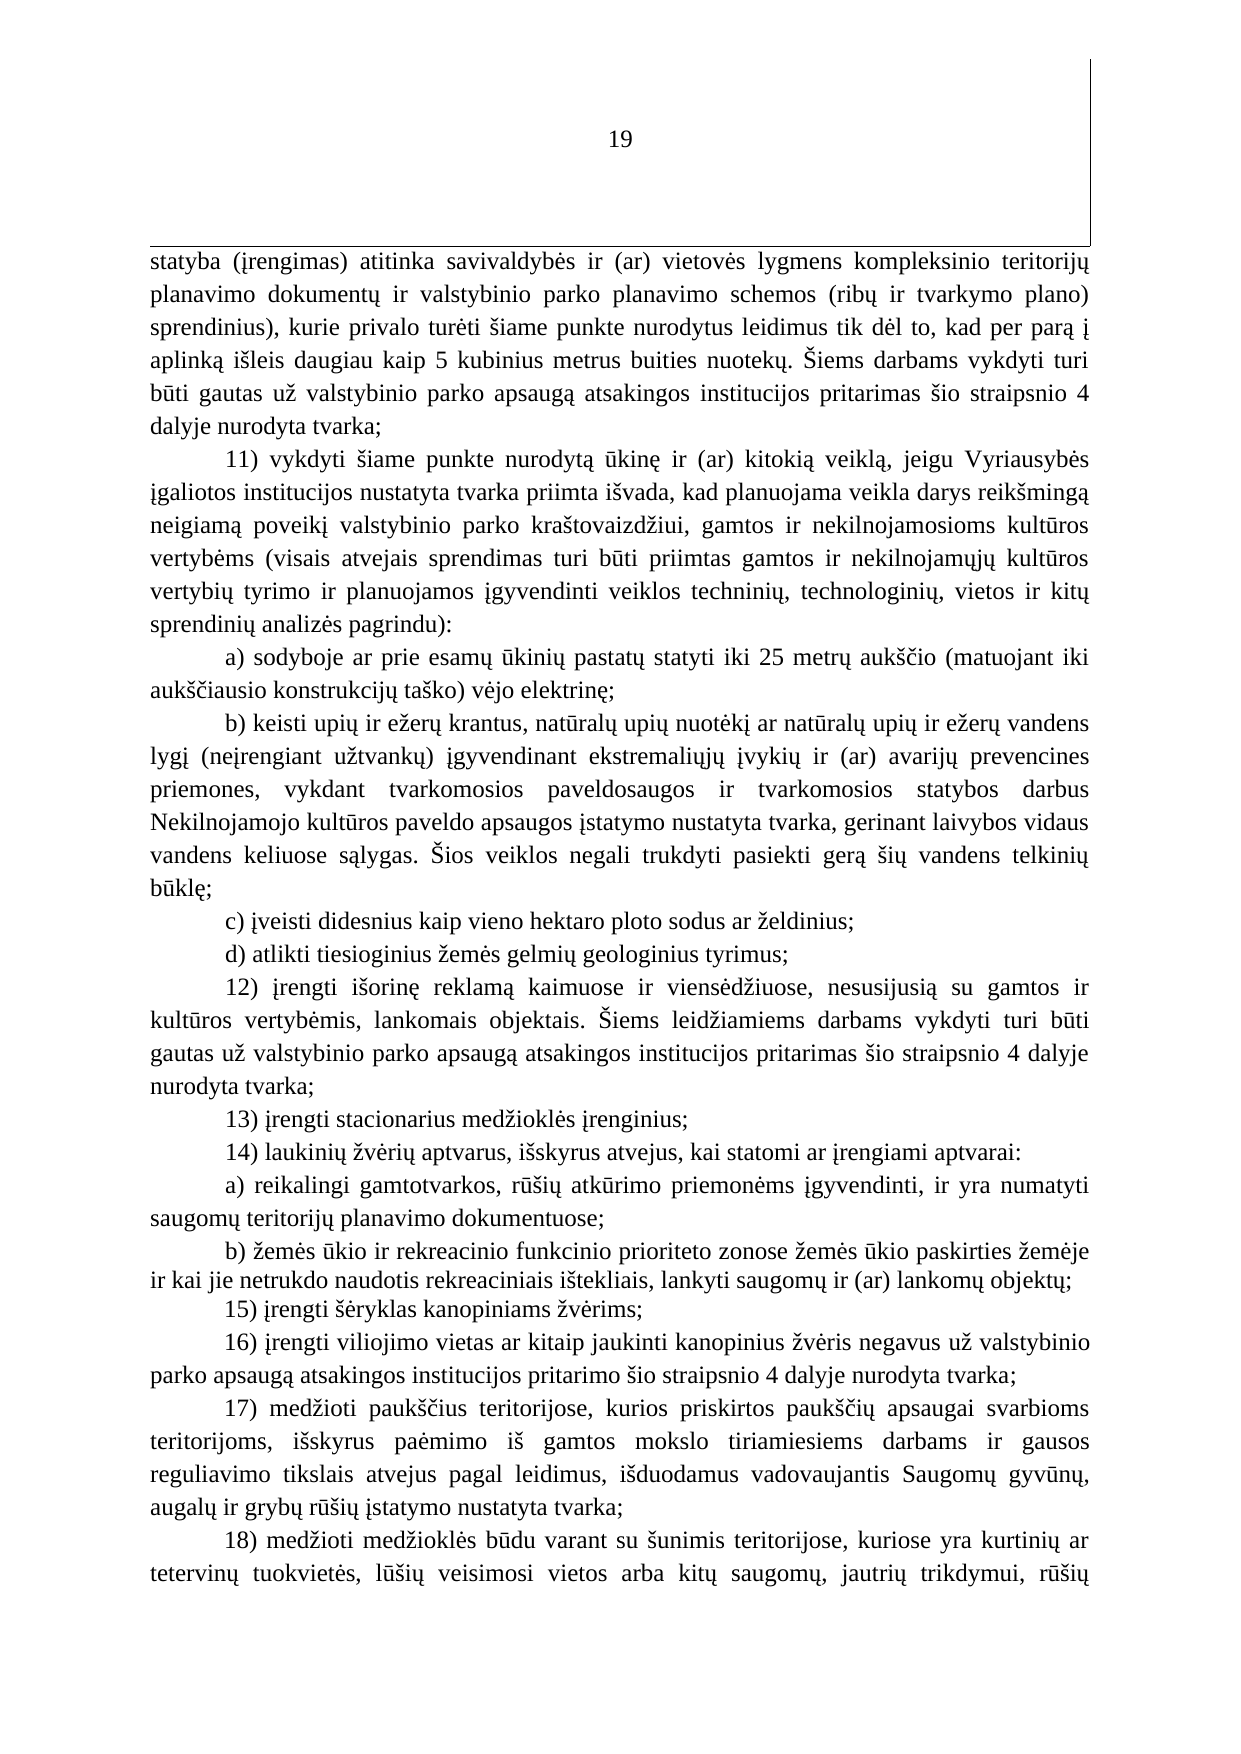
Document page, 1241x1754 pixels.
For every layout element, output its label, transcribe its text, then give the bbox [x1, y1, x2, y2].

text b) žemės ūkio ir rekreacinio funkcinio prioriteto zonose žemės ūkio paskirties žemėje ir kai jie netrukdo naudotis rekreaciniais ištekliais, lankyti saugomų ir (ar) lankomų objektų; [150, 1236, 1090, 1294]
text c) įveisti didesnius kaip vieno hektaro ploto sodus ar želdinius; [150, 906, 1090, 935]
text 18) medžioti medžioklės būdu varant su šunimis teritorijose, kuriose yra kurtinių ar tetervinų tuokvietės, lūšių veisimosi vietos arba kitų saugomų, jautrių trikdymui, rūšių [150, 1525, 1090, 1587]
text statyba (įrengimas) atitinka savivaldybės ir (ar) vietovės lygmens kompleksinio teritorijų planavimo dokumentų ir valstybinio parko planavimo schemos (ribų ir tvarkymo plano) sprendinius), kurie privalo turėti šiame punkte nurodytus leidimus tik dėl to, kad per parą į aplinką išleis daugiau kaip 5 kubinius metrus buities nuotekų. Šiems darbams vykdyti turi būti gautas už valstybinio parko apsaugą atsakingos institucijos pritarimas šio straipsnio 4 dalyje nurodyta tvarka; [150, 246, 1090, 439]
text 13) įrengti stacionarius medžioklės įrenginius; [150, 1104, 1090, 1133]
text a) reikalingi gamtotvarkos, rūšių atkūrimo priemonėms įgyvendinti, ir yra numatyti saugomų teritorijų planavimo dokumentuose; [150, 1170, 1090, 1232]
text 14) laukinių žvėrių aptvarus, išskyrus atvejus, kai statomi ar įrengiami aptvarai: [150, 1137, 1090, 1166]
text a) sodyboje ar prie esamų ūkinių pastatų statyti iki 25 metrų aukščio (matuojant iki aukščiausio konstrukcijų taško) vėjo elektrinę; [150, 642, 1090, 704]
text 12) įrengti išorinę reklamą kaimuose ir viensėdžiuose, nesusijusią su gamtos ir kultūros vertybėmis, lankomais objektais. Šiems leidžiamiems darbams vykdyti turi būti gautas už valstybinio parko apsaugą atsakingos institucijos pritarimas šio straipsnio 4 dalyje nurodyta tvarka; [150, 972, 1090, 1100]
text 15) įrengti šėryklas kanopiniams žvėrims; [150, 1294, 1090, 1323]
text b) keisti upių ir ežerų krantus, natūralų upių nuotėkį ar natūralų upių ir ežerų vandens lygį (neįrengiant užtvankų) įgyvendinant ekstremaliųjų įvykių ir (ar) avarijų prevencines priemones, vykdant tvarkomosios paveldosaugos ir tvarkomosios statybos darbus Nekilnojamojo kultūros paveldo apsaugos įstatymo nustatyta tvarka, gerinant laivybos vidaus vandens keliuose sąlygas. Šios veiklos negali trukdyti pasiekti gerą šių vandens telkinių būklę; [150, 708, 1090, 902]
text 11) vykdyti šiame punkte nurodytą ūkinę ir (ar) kitokią veiklą, jeigu Vyriausybės įgaliotos institucijos nustatyta tvarka priimta išvada, kad planuojama veikla darys reikšmingą neigiamą poveikį valstybinio parko kraštovaizdžiui, gamtos ir nekilnojamosioms kultūros vertybėms (visais atvejais sprendimas turi būti priimtas gamtos ir nekilnojamųjų kultūros vertybių tyrimo ir planuojamos įgyvendinti veiklos techninių, technologinių, vietos ir kitų sprendinių analizės pagrindu): [150, 444, 1090, 638]
text 16) įrengti viliojimo vietas ar kitaip jaukinti kanopinius žvėris negavus už valstybinio parko apsaugą atsakingos institucijos pritarimo šio straipsnio 4 dalyje nurodyta tvarka; [150, 1327, 1090, 1389]
text d) atlikti tiesioginius žemės gelmių geologinius tyrimus; [150, 939, 1090, 968]
text 17) medžioti paukščius teritorijose, kurios priskirtos paukščių apsaugai svarbioms teritorijoms, išskyrus paėmimo iš gamtos mokslo tiriamiesiems darbams ir gausos reguliavimo tikslais atvejus pagal leidimus, išduodamus vadovaujantis Saugomų gyvūnų, augalų ir grybų rūšių įstatymo nustatyta tvarka; [150, 1393, 1090, 1521]
